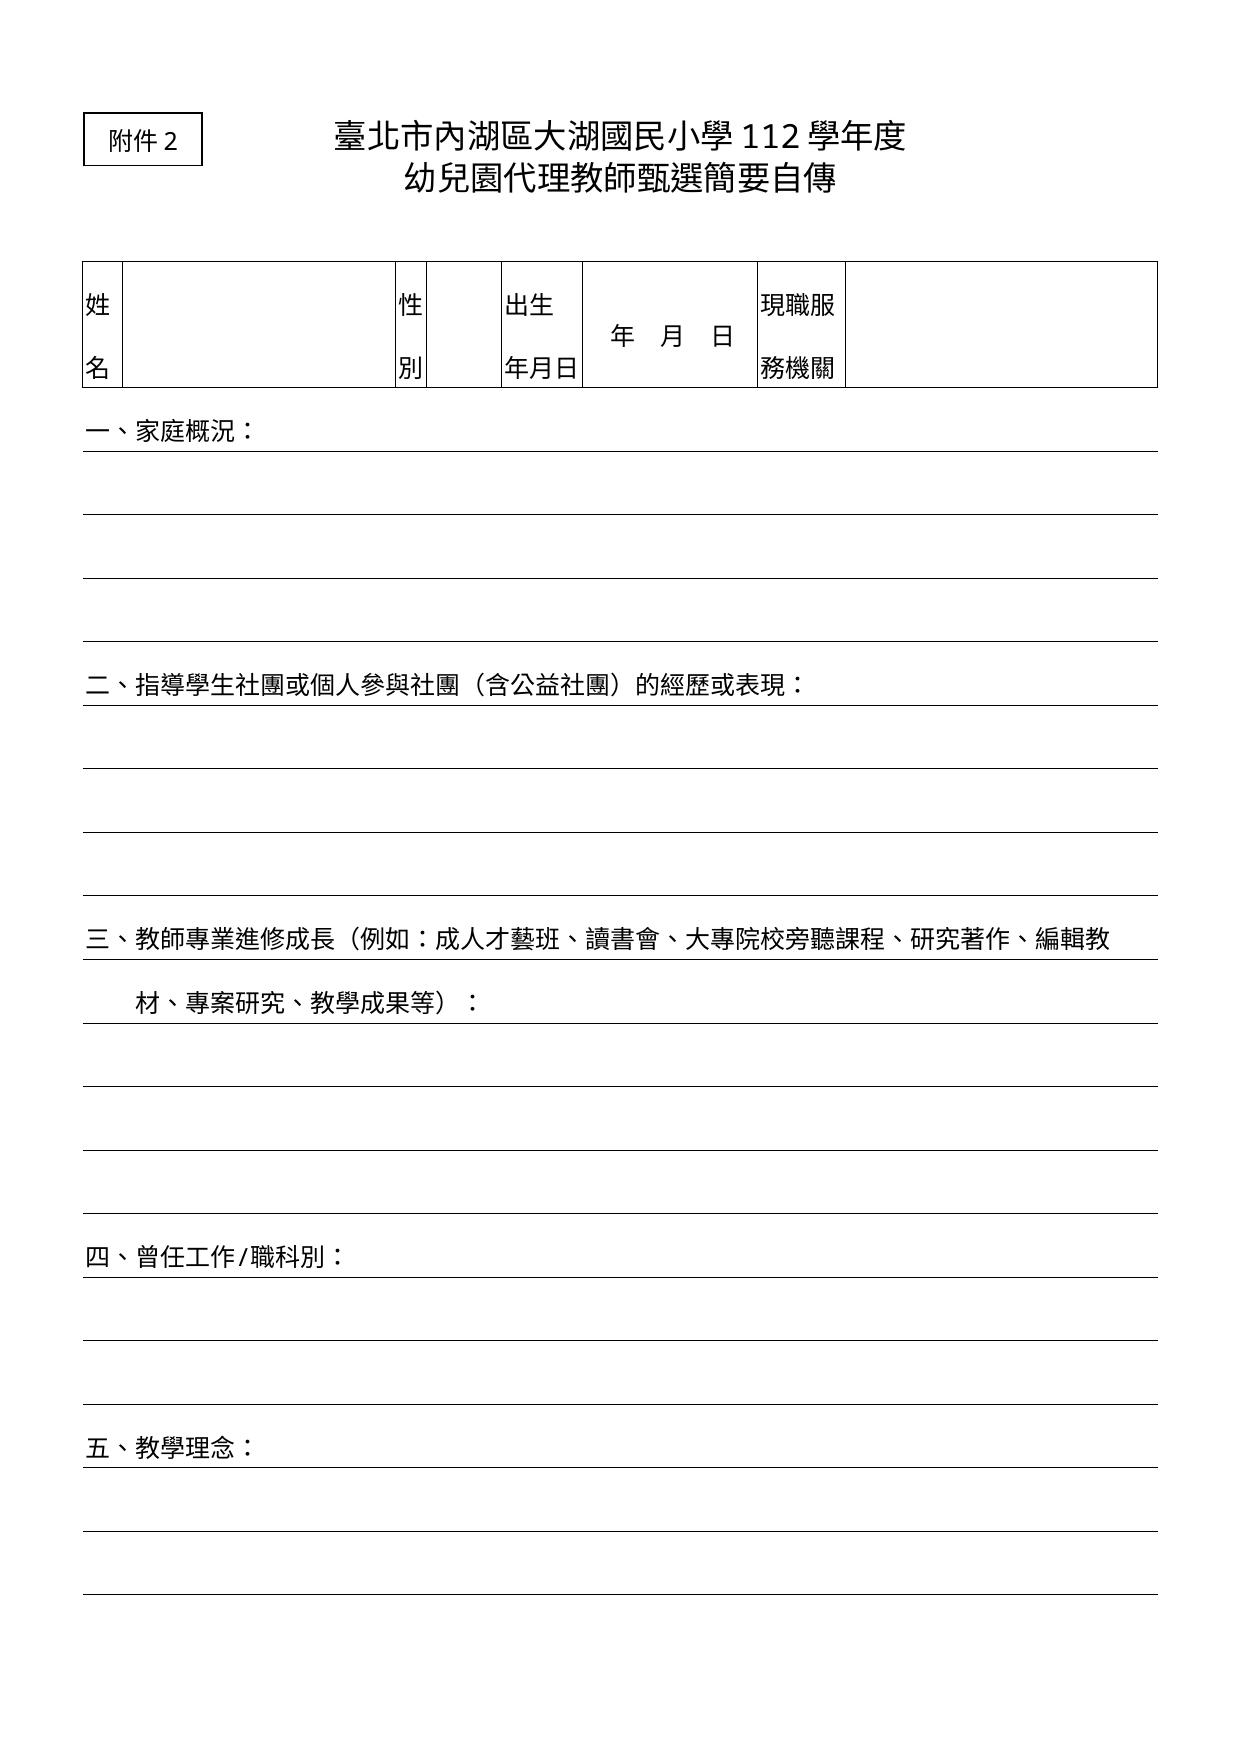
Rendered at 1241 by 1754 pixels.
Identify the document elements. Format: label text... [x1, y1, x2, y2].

table_cell [83, 769, 1158, 832]
table_cell [83, 1151, 1158, 1213]
text 幼兒園代理教師甄選簡要自傳 [89, 157, 1152, 198]
text 臺北市內湖區大湖國民小學112學年度 [203, 115, 1152, 157]
table_cell [83, 1087, 1158, 1149]
table_cell [83, 1278, 1158, 1340]
table_header [123, 262, 395, 387]
table_cell 三、教師專業進修成長（例如：成人才藝班、讀書會、大專院校旁聽課程、研究著作、編輯教 [83, 896, 1158, 959]
table_cell 四、曾任工作/職科別： [83, 1214, 1158, 1277]
table_cell [83, 1532, 1158, 1594]
table_header 年 月 日 [583, 262, 757, 387]
table_header 性別 [396, 262, 426, 387]
table_cell 二、指導學生社團或個人參與社團（含公益社團）的經歷或表現： [83, 642, 1158, 705]
table_cell [83, 515, 1158, 578]
table_cell [83, 1468, 1158, 1531]
text 附件2 [99, 121, 186, 157]
table_header 姓名 [83, 262, 122, 387]
table_cell [83, 1024, 1158, 1086]
table_cell [83, 1341, 1158, 1404]
text [85, 114, 201, 165]
table_header [427, 262, 501, 387]
table_cell 一、家庭概況： [83, 388, 1158, 451]
table_header 出生 年月日 [502, 262, 582, 387]
table_cell [83, 833, 1158, 895]
table_header 現職服務機關 [758, 262, 845, 387]
table_cell [83, 452, 1158, 514]
table_cell [83, 706, 1158, 768]
table_header [846, 262, 1157, 387]
table_cell 五、教學理念： [83, 1405, 1158, 1467]
table_cell [83, 579, 1158, 641]
table_cell 材、專案研究、教學成果等）： [83, 960, 1158, 1022]
